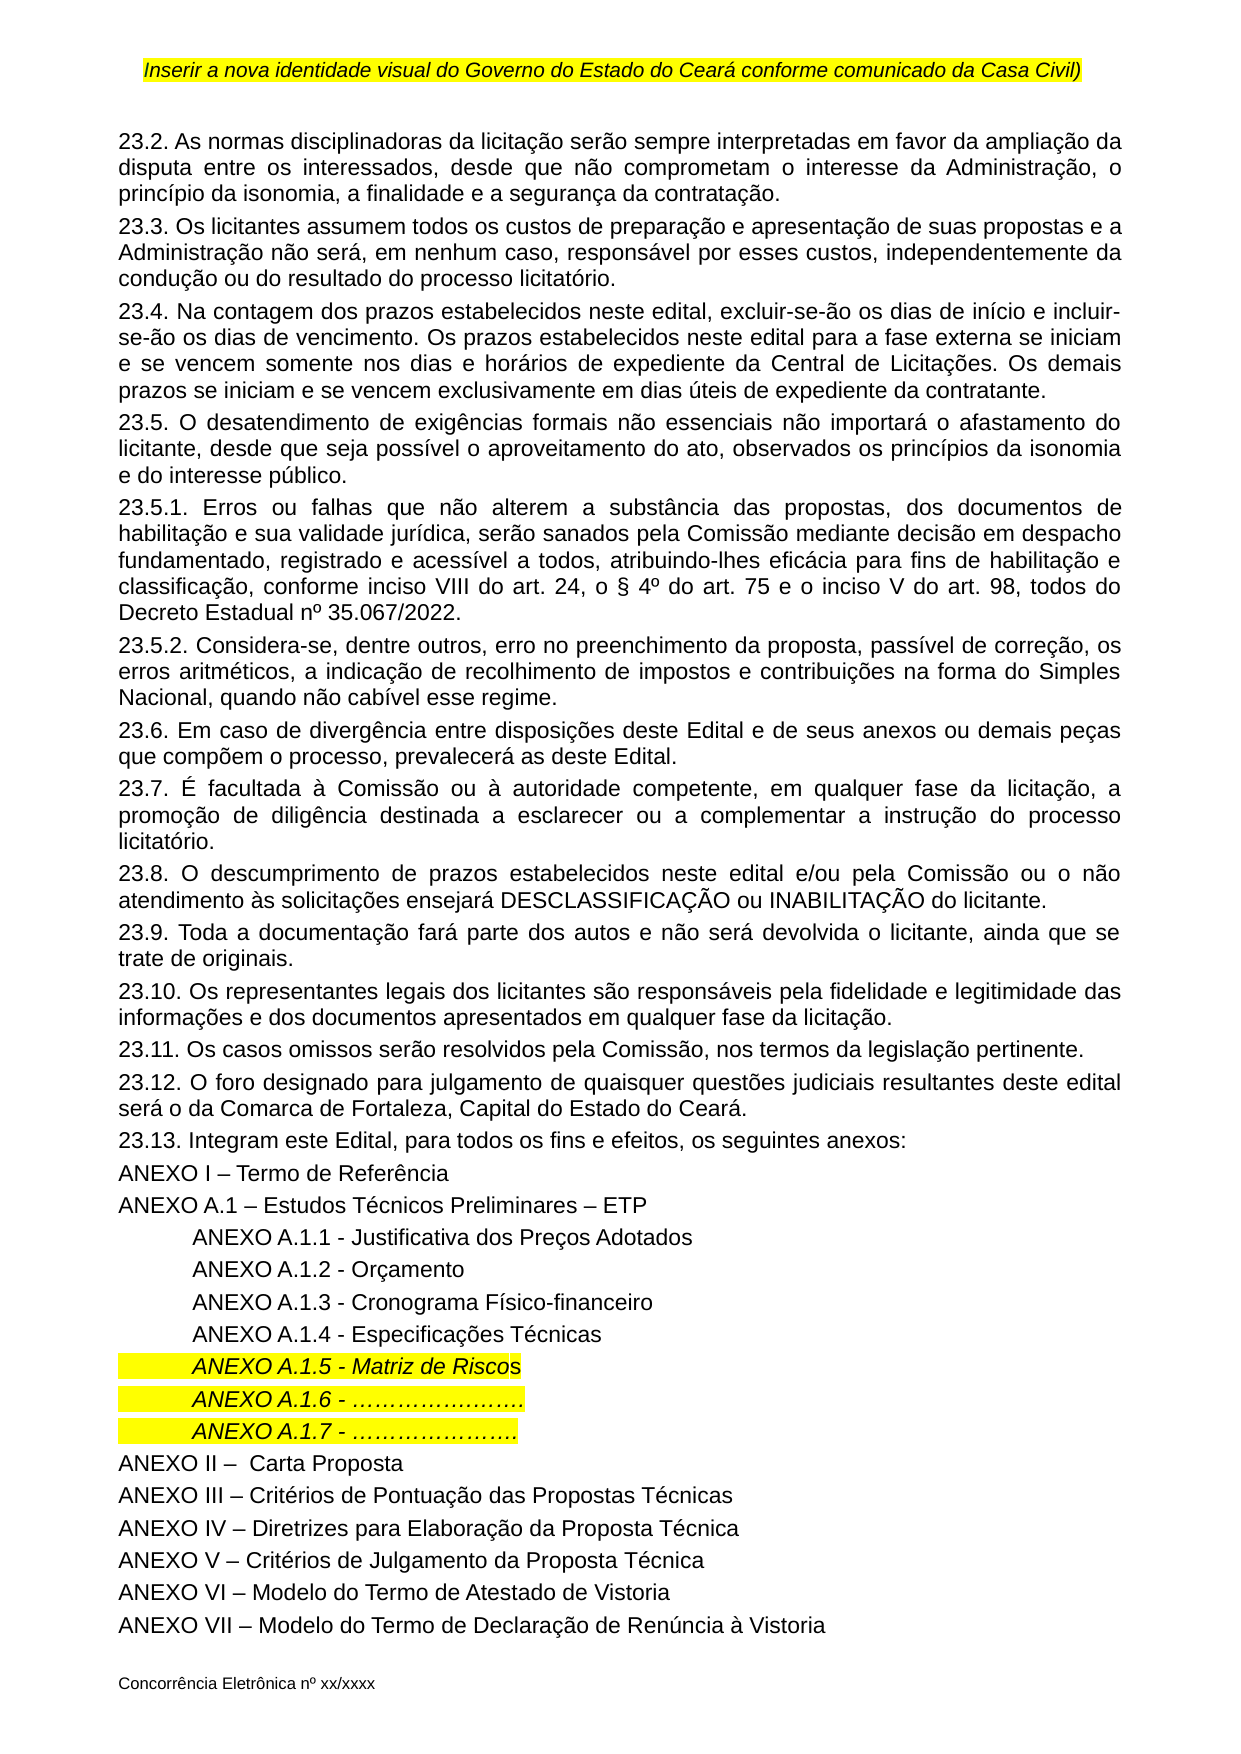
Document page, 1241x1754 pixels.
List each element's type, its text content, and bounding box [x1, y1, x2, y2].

text ANEXO A.1.6 - …………….……. [118, 1386, 1122, 1412]
text 23.13. Integram este Edital, para todos os fins e efeitos, os seguintes anexos: [118, 1127, 1122, 1153]
text 23.9. Toda a documentação fará parte dos autos e não será devolvida o licitante, ainda que se trate de originais. [118, 919, 1122, 972]
text ANEXO A.1.5 - Matriz de Riscos [118, 1353, 1122, 1379]
text 23.4. Na contagem dos prazos estabelecidos neste edital, excluir-se-ão os dias de início e incluir-se-ão os dias de vencimento. Os prazos estabelecidos neste edital para a fase externa se iniciam e se vencem somente nos dias e horários de expediente da Central de Licitações. Os demais prazos se iniciam e se vencem exclusivamente em dias úteis de expediente da contratante. [118, 298, 1122, 403]
text ANEXO IV – Diretrizes para Elaboração da Proposta Técnica [118, 1515, 1122, 1541]
text 23.5.2. Considera-se, dentre outros, erro no preenchimento da proposta, passível de correção, os erros aritméticos, a indicação de recolhimento de impostos e contribuições na forma do Simples Nacional, quando não cabível esse regime. [118, 632, 1122, 711]
text 23.11. Os casos omissos serão resolvidos pela Comissão, nos termos da legislação pertinente. [118, 1036, 1122, 1063]
text 23.5. O desatendimento de exigências formais não essenciais não importará o afastamento do licitante, desde que seja possível o aproveitamento do ato, observados os princípios da isonomia e do interesse público. [118, 409, 1122, 488]
text ANEXO VI – Modelo do Termo de Atestado de Vistoria [118, 1579, 1122, 1606]
text 23.10. Os representantes legais dos licitantes são responsáveis pela fidelidade e legitimidade das informações e dos documentos apresentados em qualquer fase da licitação. [118, 978, 1122, 1030]
text ANEXO II – Carta Proposta [118, 1450, 1122, 1476]
text ANEXO A.1.2 - Orçamento [118, 1256, 1122, 1283]
text 23.12. O foro designado para julgamento de quaisquer questões judiciais resultantes deste edital será o da Comarca de Fortaleza, Capital do Estado do Ceará. [118, 1068, 1122, 1121]
text ANEXO A.1 – Estudos Técnicos Preliminares – ETP [118, 1192, 1122, 1218]
text ANEXO A.1.7 - …………………. [118, 1418, 1122, 1444]
text ANEXO A.1.1 - Justificativa dos Preços Adotados [118, 1224, 1122, 1250]
text 23.2. As normas disciplinadoras da licitação serão sempre interpretadas em favor da ampliação da disputa entre os interessados, desde que não comprometam o interesse da Administração, o princípio da isonomia, a finalidade e a segurança da contratação. [118, 128, 1122, 207]
text ANEXO I – Termo de Referência [118, 1159, 1122, 1186]
text ANEXO III – Critérios de Pontuação das Propostas Técnicas [118, 1482, 1122, 1509]
text 23.8. O descumprimento de prazos estabelecidos neste edital e/ou pela Comissão ou o não atendimento às solicitações ensejará DESCLASSIFICAÇÃO ou INABILITAÇÃO do licitante. [118, 860, 1122, 913]
text ANEXO A.1.3 - Cronograma Físico-financeiro [118, 1289, 1122, 1315]
text ANEXO VII – Modelo do Termo de Declaração de Renúncia à Vistoria [118, 1612, 1122, 1638]
text ANEXO A.1.4 - Especificações Técnicas [118, 1321, 1122, 1347]
text 23.5.1. Erros ou falhas que não alterem a substância das propostas, dos documentos de habilitação e sua validade jurídica, serão sanados pela Comissão mediante decisão em despacho fundamentado, registrado e acessível a todos, atribuindo-lhes eficácia para fins de habilitação e classificação, conforme inciso VIII do art. 24, o § 4º do art. 75 e o inciso V do art. 98, todos do Decreto Estadual nº 35.067/2022. [118, 494, 1122, 626]
text 23.6. Em caso de divergência entre disposições deste Edital e de seus anexos ou demais peças que compõem o processo, prevalecerá as deste Edital. [118, 717, 1122, 769]
text 23.3. Os licitantes assumem todos os custos de preparação e apresentação de suas propostas e a Administração não será, em nenhum caso, responsável por esses custos, independentemente da condução ou do resultado do processo licitatório. [118, 213, 1122, 292]
text 23.7. É facultada à Comissão ou à autoridade competente, em qualquer fase da licitação, a promoção de diligência destinada a esclarecer ou a complementar a instrução do processo licitatório. [118, 775, 1122, 854]
text ANEXO V – Critérios de Julgamento da Proposta Técnica [118, 1547, 1122, 1573]
